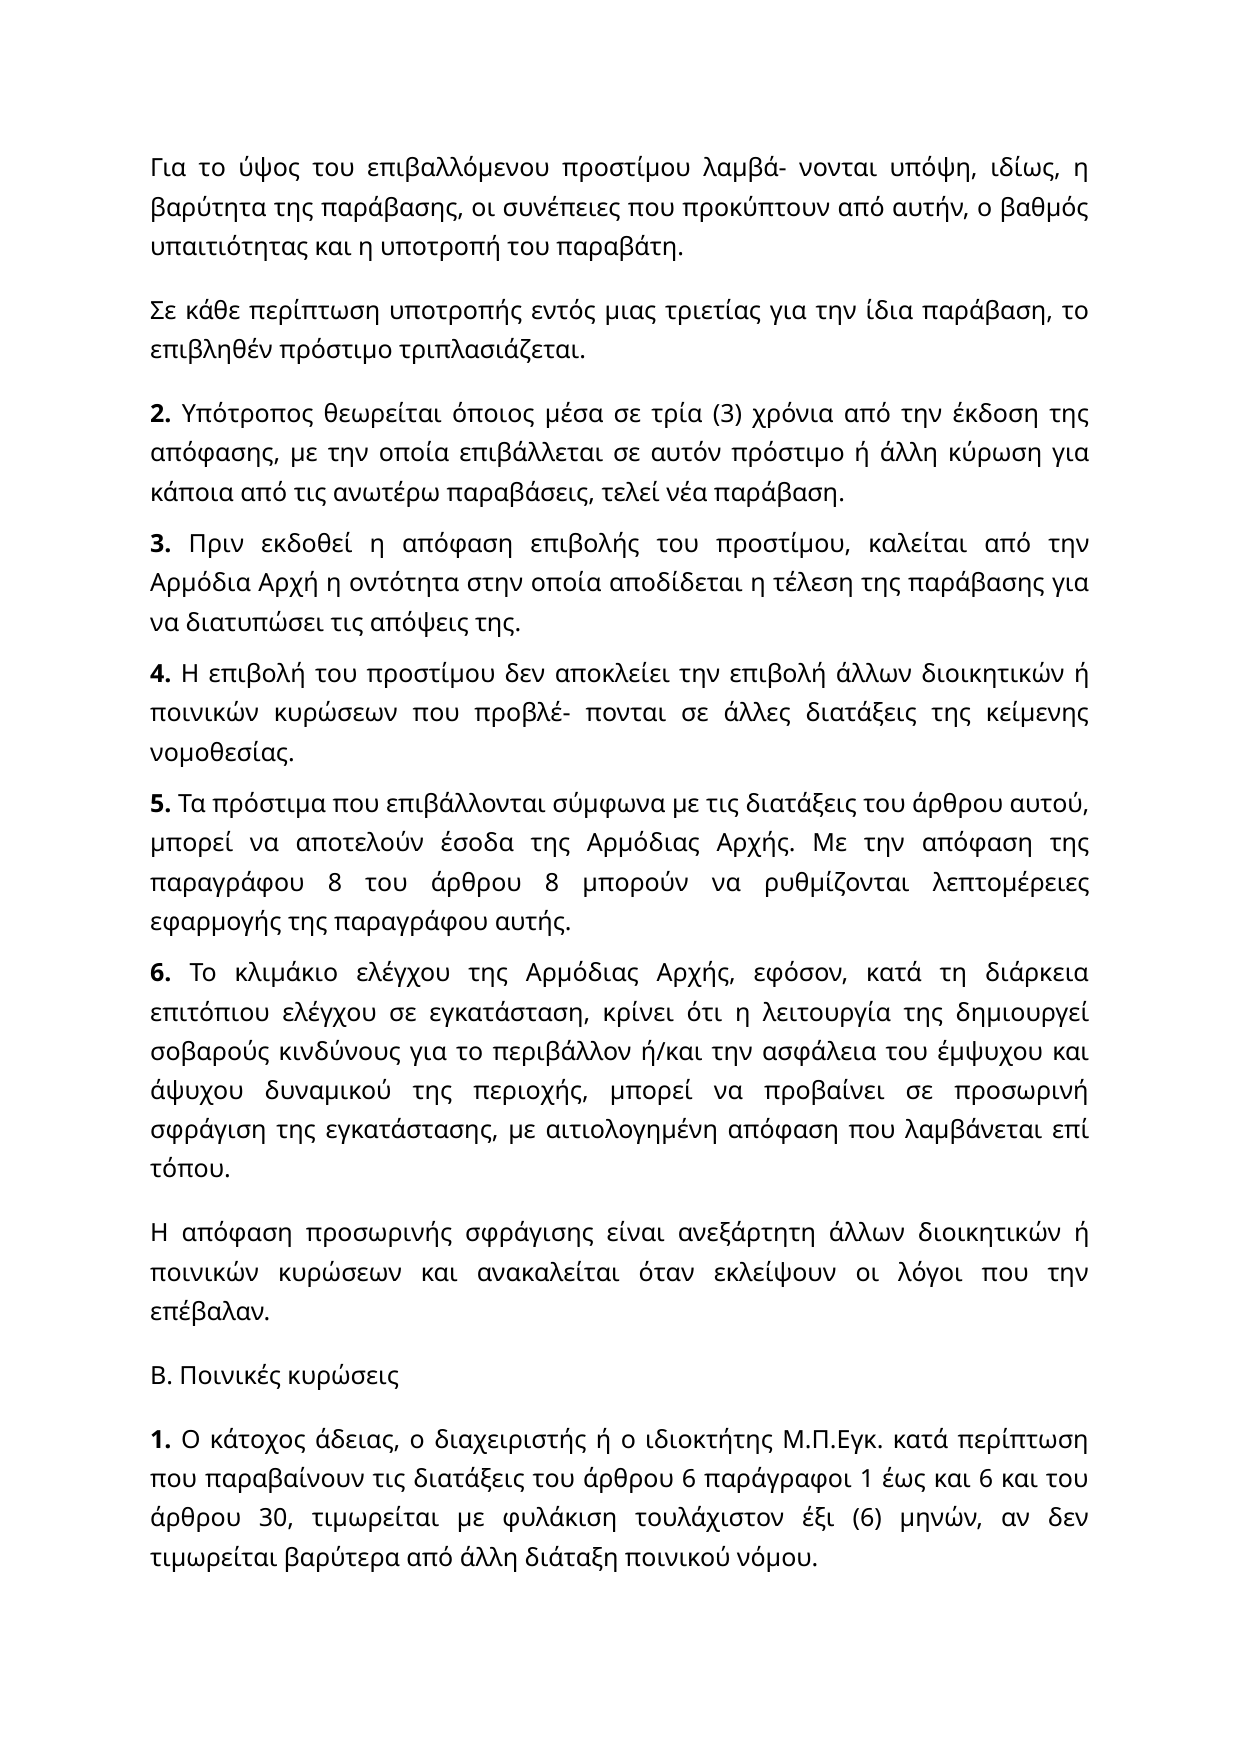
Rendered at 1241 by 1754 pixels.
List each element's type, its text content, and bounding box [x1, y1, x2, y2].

text 3. Πριν εκδοθεί η απόφαση επιβολής του προστίμου, καλείται από την Αρμόδια Αρχή η οντότητα στην οποία αποδίδεται η τέλεση της παράβασης για να διατυπώσει τις απόψεις της. [150, 526, 1090, 638]
text 5. Τα πρόστιμα που επιβάλλονται σύμφωνα με τις διατάξεις του άρθρου αυτού, μπορεί να αποτελούν έσοδα της Αρμόδιας Αρχής. Με την απόφαση της παραγράφου 8 του άρθρου 8 μπορούν να ρυθμίζονται λεπτομέρειες εφαρμογής της παραγράφου αυτής. [150, 786, 1090, 937]
text 6. Το κλιμάκιο ελέγχου της Αρμόδιας Αρχής, εφόσον, κατά τη διάρκεια επιτόπιου ελέγχου σε εγκατάσταση, κρίνει ότι η λειτουργία της δημιουργεί σοβαρούς κινδύνους για το περιβάλλον ή/και την ασφάλεια του έμψυχου και άψυχου δυναμικού της περιοχής, μπορεί να προβαίνει σε προσωρινή σφράγιση της εγκατάστασης, με αιτιολογημένη απόφαση που λαμβάνεται επί τόπου. [150, 955, 1090, 1185]
text 1. Ο κάτοχος άδειας, ο διαχειριστής ή ο ιδιοκτήτης Μ.Π.Εγκ. κατά περίπτωση που παραβαίνουν τις διατάξεις του άρθρου 6 παράγραφοι 1 έως και 6 και του άρθρου 30, τιμωρείται με φυλάκιση τουλάχιστον έξι (6) μηνών, αν δεν τιμωρείται βαρύτερα από άλλη διάταξη ποινικού νόμου. [150, 1422, 1090, 1573]
text 4. Η επιβολή του προστίμου δεν αποκλείει την επιβολή άλλων διοικητικών ή ποινικών κυρώσεων που προβλέ- πονται σε άλλες διατάξεις της κείμενης νομοθεσίας. [150, 656, 1090, 768]
text Για το ύψος του επιβαλλόμενου προστίμου λαμβά- νονται υπόψη, ιδίως, η βαρύτητα της παράβασης, οι συνέπειες που προκύπτουν από αυτήν, ο βαθμός υπαιτιότητας και η υποτροπή του παραβάτη. [150, 150, 1090, 262]
text Η απόφαση προσωρινής σφράγισης είναι ανεξάρτητη άλλων διοικητικών ή ποινικών κυρώσεων και ανακαλείται όταν εκλείψουν οι λόγοι που την επέβαλαν. [150, 1215, 1090, 1327]
text Σε κάθε περίπτωση υποτροπής εντός μιας τριετίας για την ίδια παράβαση, το επιβληθέν πρόστιμο τριπλασιάζεται. [150, 292, 1090, 366]
text 2. Υπότροπος θεωρείται όποιος μέσα σε τρία (3) χρόνια από την έκδοση της απόφασης, με την οποία επιβάλλεται σε αυτόν πρόστιμο ή άλλη κύρωση για κάποια από τις ανωτέρω παραβάσεις, τελεί νέα παράβαση. [150, 396, 1090, 508]
text Β. Ποινικές κυρώσεις [150, 1357, 1090, 1392]
